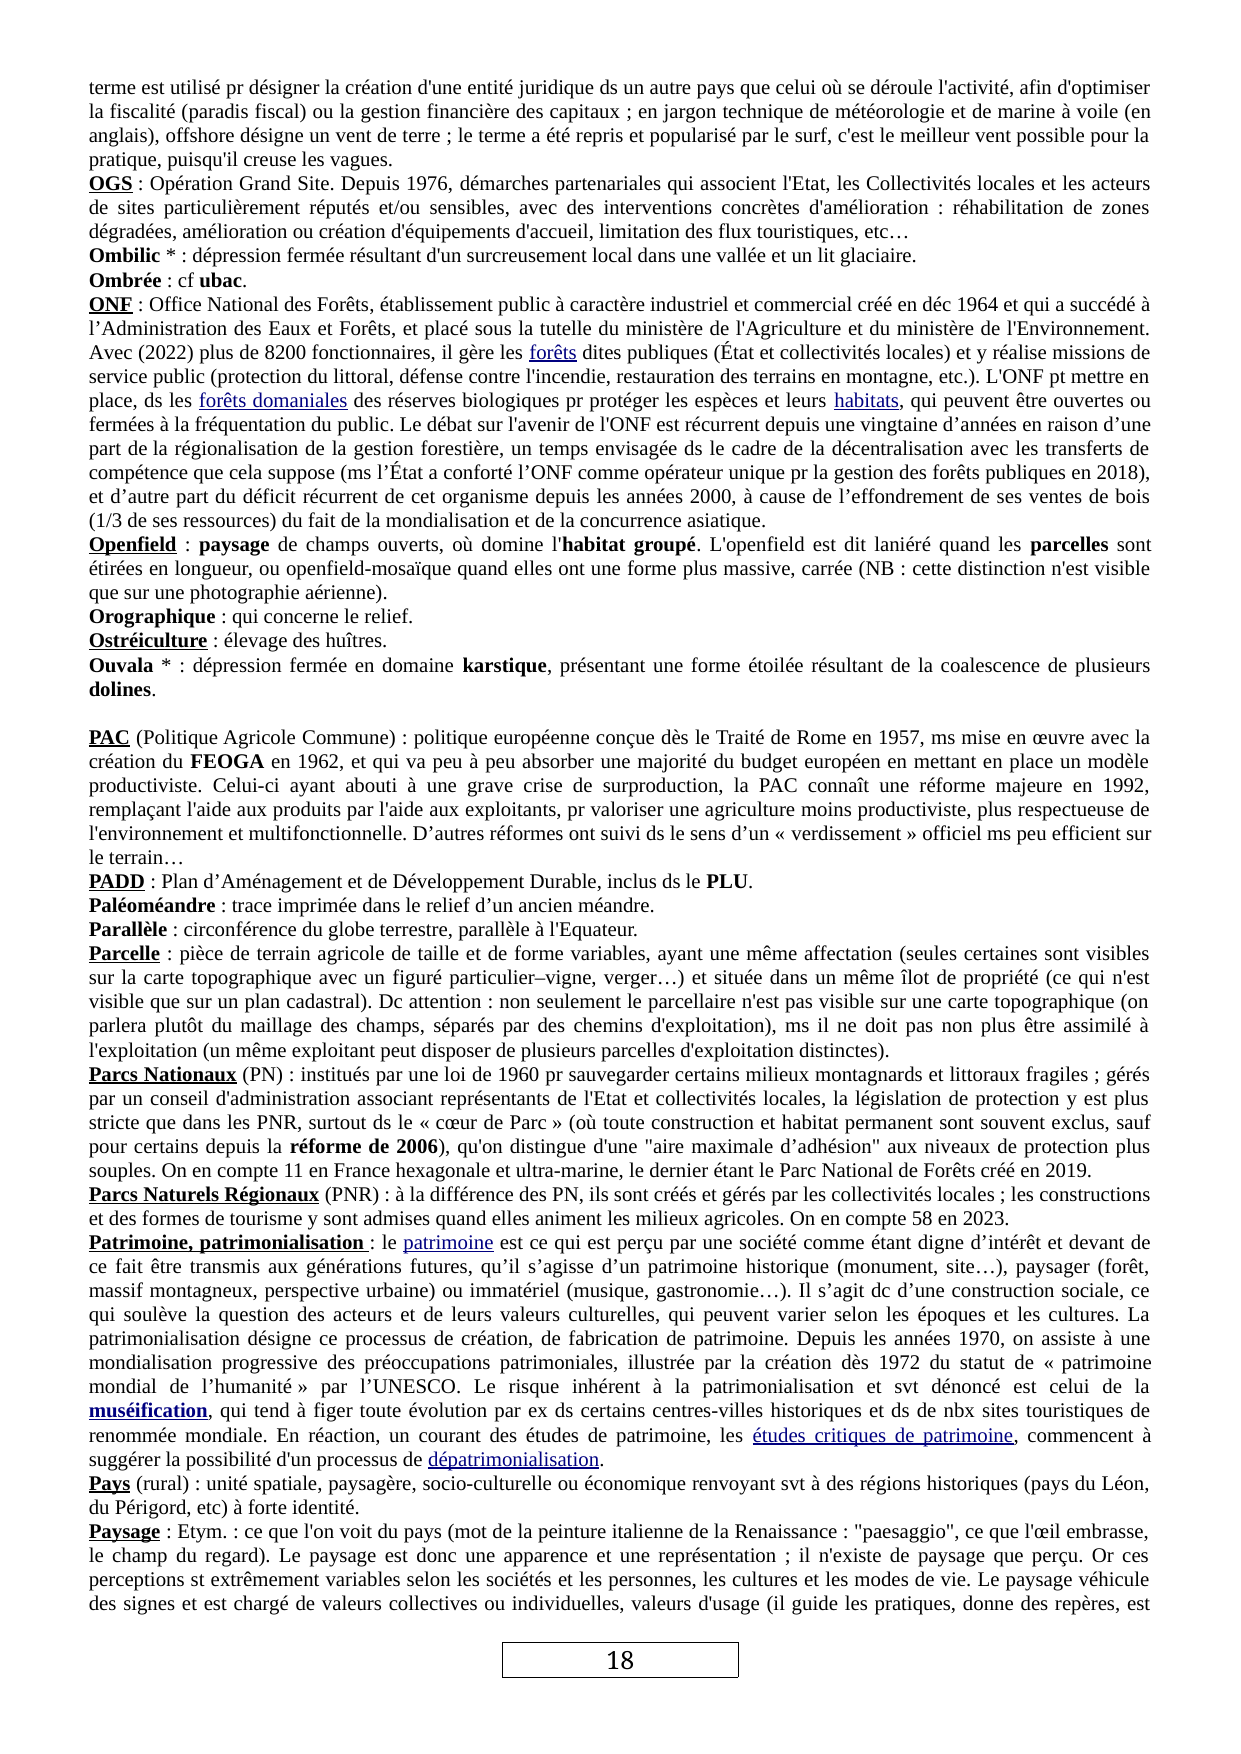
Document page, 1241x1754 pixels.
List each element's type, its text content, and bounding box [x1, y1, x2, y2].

text Ostréiculture : élevage des huîtres. [88, 628, 1152, 652]
text Parcs Nationaux (PN) : institués par une loi de 1960 pr sauvegarder certains milieux montagnards et littoraux fragiles ; gérés par un conseil d'administration associant représentants de l'Etat et collectivités locales, la législation de protection y est plus stricte que dans les PNR, surtout ds le « cœur de Parc » (où toute construction et habitat permanent sont souvent exclus, sauf pour certains depuis la réforme de 2006), qu'on distingue d'une "aire maximale d’adhésion" aux niveaux de protection plus souples. On en compte 11 en France hexagonale et ultra-marine, le dernier étant le Parc National de Forêts créé en 2019. [88, 1062, 1152, 1182]
text PADD : Plan d’Aménagement et de Développement Durable, inclus ds le PLU. [88, 869, 1152, 893]
text OGS : Opération Grand Site. Depuis 1976, démarches partenariales qui associent l'Etat, les Collectivités locales et les acteurs de sites particulièrement réputés et/ou sensibles, avec des interventions concrètes d'amélioration : réhabilitation de zones dégradées, amélioration ou création d'équipements d'accueil, limitation des flux touristiques, etc… [88, 171, 1152, 243]
text Paysage : Etym. : ce que l'on voit du pays (mot de la peinture italienne de la Renaissance : "paesaggio", ce que l'œil embrasse, le champ du regard). Le paysage est donc une apparence et une représentation ; il n'existe de paysage que perçu. Or ces perceptions st extrêmement variables selon les sociétés et les personnes, les cultures et les modes de vie. Le paysage véhicule des signes et est chargé de valeurs collectives ou individuelles, valeurs d'usage (il guide les pratiques, donne des repères, est [88, 1519, 1152, 1615]
text ONF : Office National des Forêts, établissement public à caractère industriel et commercial créé en déc 1964 et qui a succédé à l’Administration des Eaux et Forêts, et placé sous la tutelle du ministère de l'Agriculture et du ministère de l'Environnement. Avec (2022) plus de 8200 fonctionnaires, il gère les forêts dites publiques (État et collectivités locales) et y réalise missions de service public (protection du littoral, défense contre l'incendie, restauration des terrains en montagne, etc.). L'ONF pt mettre en place, ds les forêts domaniales des réserves biologiques pr protéger les espèces et leurs habitats, qui peuvent être ouvertes ou fermées à la fréquentation du public. Le débat sur l'avenir de l'ONF est récurrent depuis une vingtaine d’années en raison d’une part de la régionalisation de la gestion forestière, un temps envisagée ds le cadre de la décentralisation avec les transferts de compétence que cela suppose (ms l’État a conforté l’ONF comme opérateur unique pr la gestion des forêts publiques en 2018), et d’autre part du déficit récurrent de cet organisme depuis les années 2000, à cause de l’effondrement de ses ventes de bois (1/3 de ses ressources) du fait de la mondialisation et de la concurrence asiatique. [88, 292, 1152, 532]
text Openfield : paysage de champs ouverts, où domine l'habitat groupé. L'openfield est dit laniéré quand les parcelles sont étirées en longueur, ou openfield-mosaïque quand elles ont une forme plus massive, carrée (NB : cette distinction n'est visible que sur une photographie aérienne). [88, 532, 1152, 604]
text Parcelle : pièce de terrain agricole de taille et de forme variables, ayant une même affectation (seules certaines sont visibles sur la carte topographique avec un figuré particulier–vigne, verger…) et située dans un même îlot de propriété (ce qui n'est visible que sur un plan cadastral). Dc attention : non seulement le parcellaire n'est pas visible sur une carte topographique (on parlera plutôt du maillage des champs, séparés par des chemins d'exploitation), ms il ne doit pas non plus être assimilé à l'exploitation (un même exploitant peut disposer de plusieurs parcelles d'exploitation distinctes). [88, 941, 1152, 1062]
text Ombrée : cf ubac. [88, 267, 1152, 292]
text Orographique : qui concerne le relief. [88, 604, 1152, 628]
text Parcs Naturels Régionaux (PNR) : à la différence des PN, ils sont créés et gérés par les collectivités locales ; les constructions et des formes de tourisme y sont admises quand elles animent les milieux agricoles. On en compte 58 en 2023. [88, 1182, 1152, 1230]
text terme est utilisé pr désigner la création d'une entité juridique ds un autre pays que celui où se déroule l'activité, afin d'optimiser la fiscalité (paradis fiscal) ou la gestion financière des capitaux ; en jargon technique de météorologie et de marine à voile (en anglais), offshore désigne un vent de terre ; le terme a été repris et popularisé par le surf, c'est le meilleur vent possible pour la pratique, puisqu'il creuse les vagues. [88, 75, 1152, 171]
text Parallèle : circonférence du globe terrestre, parallèle à l'Equateur. [88, 917, 1152, 941]
text Ombilic * : dépression fermée résultant d'un surcreusement local dans une vallée et un lit glaciaire. [88, 243, 1152, 267]
text Patrimoine, patrimonialisation : le patrimoine est ce qui est perçu par une société comme étant digne d’intérêt et devant de ce fait être transmis aux générations futures, qu’il s’agisse d’un patrimoine historique (monument, site…), paysager (forêt, massif montagneux, perspective urbaine) ou immatériel (musique, gastronomie…). Il s’agit dc d’une construction sociale, ce qui soulève la question des acteurs et de leurs valeurs culturelles, qui peuvent varier selon les époques et les cultures. La patrimonialisation désigne ce processus de création, de fabrication de patrimoine. Depuis les années 1970, on assiste à une mondialisation progressive des préoccupations patrimoniales, illustrée par la création dès 1972 du statut de « patrimoine mondial de l’humanité » par l’UNESCO. Le risque inhérent à la patrimonialisation et svt dénoncé est celui de la muséification, qui tend à figer toute évolution par ex ds certains centres-villes historiques et ds de nbx sites touristiques de renommée mondiale. En réaction, un courant des études de patrimoine, les études critiques de patrimoine, commencent à suggérer la possibilité d'un processus de dépatrimonialisation. [88, 1230, 1152, 1471]
text Pays (rural) : unité spatiale, paysagère, socio-culturelle ou économique renvoyant svt à des régions historiques (pays du Léon, du Périgord, etc) à forte identité. [88, 1471, 1152, 1519]
text Ouvala * : dépression fermée en domaine karstique, présentant une forme étoilée résultant de la coalescence de plusieurs dolines. [88, 652, 1152, 701]
text Paléoméandre : trace imprimée dans le relief d’un ancien méandre. [88, 893, 1152, 917]
text PAC (Politique Agricole Commune) : politique européenne conçue dès le Traité de Rome en 1957, ms mise en œuvre avec la création du FEOGA en 1962, et qui va peu à peu absorber une majorité du budget européen en mettant en place un modèle productiviste. Celui-ci ayant abouti à une grave crise de surproduction, la PAC connaît une réforme majeure en 1992, remplaçant l'aide aux produits par l'aide aux exploitants, pr valoriser une agriculture moins productiviste, plus respectueuse de l'environnement et multifonctionnelle. D’autres réformes ont suivi ds le sens d’un « verdissement » officiel ms peu efficient sur le terrain… [88, 725, 1152, 869]
